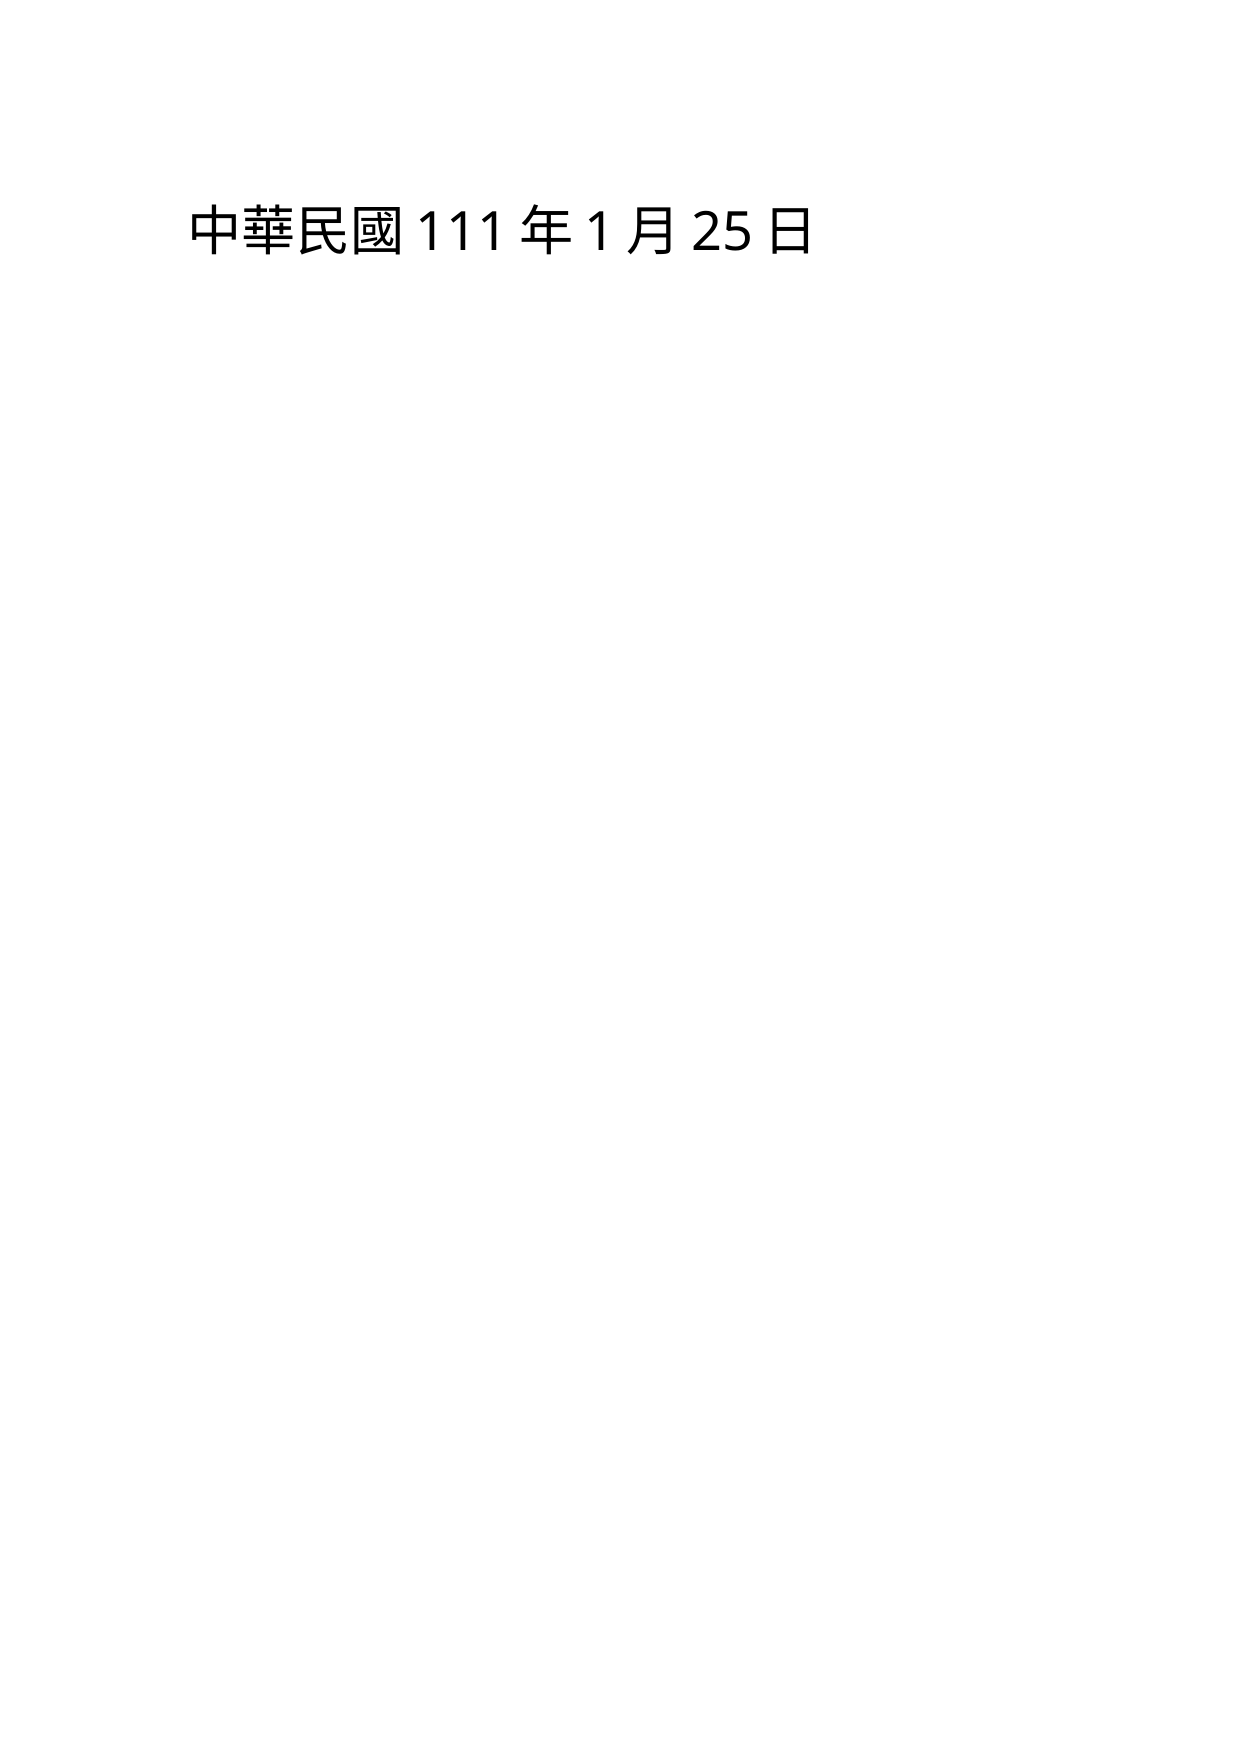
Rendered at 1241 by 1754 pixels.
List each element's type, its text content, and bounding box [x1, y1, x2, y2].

text 中華民國111年1月25日 [187, 164, 1053, 277]
